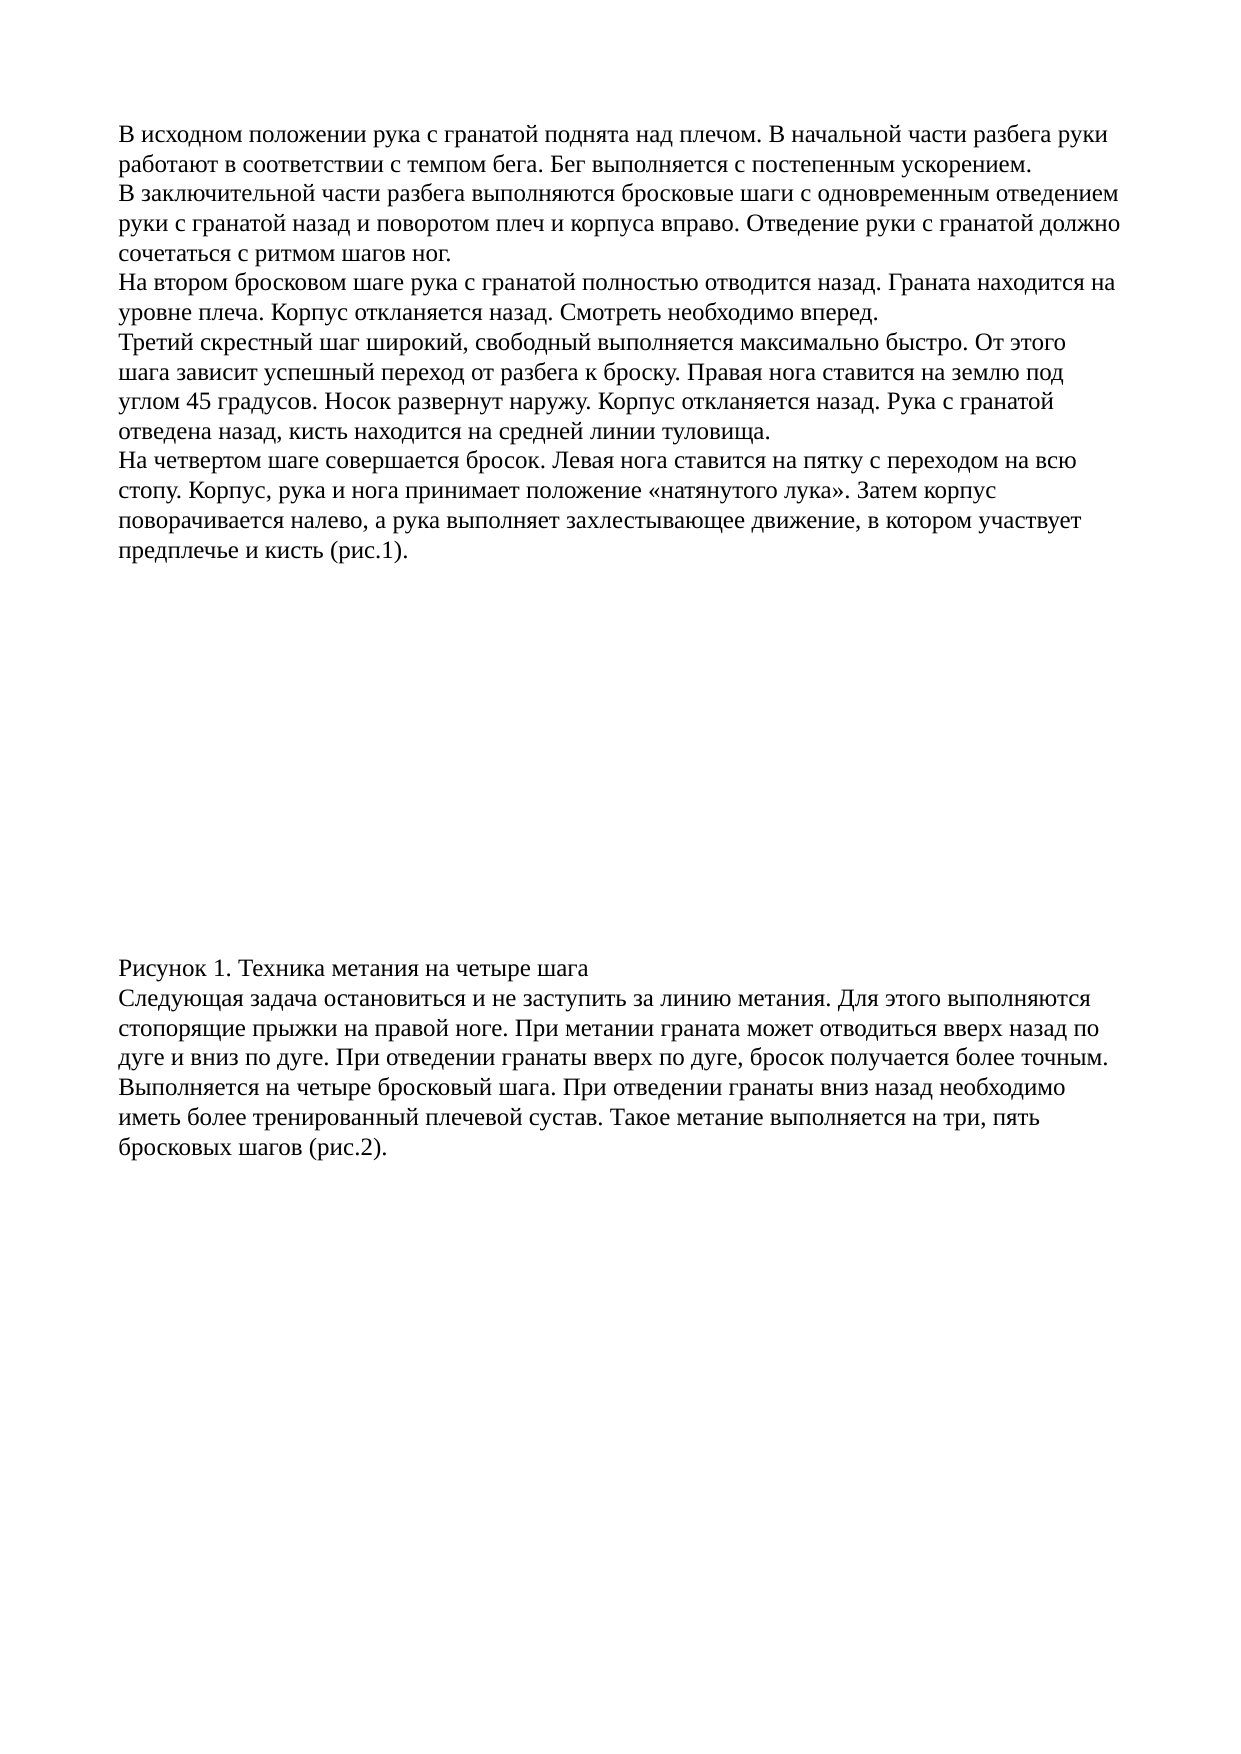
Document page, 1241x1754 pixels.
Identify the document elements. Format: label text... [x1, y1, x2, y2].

text Третий скрестный шаг широкий, свободный выполняется максимально быстро. От этого шага зависит успешный переход от разбега к броску. Правая нога ставится на землю под углом 45 градусов. Носок развернут наружу. Корпус откланяется назад. Рука с гранатой отведена назад, кисть находится на средней линии туловища. [118, 326, 1122, 445]
text На четвертом шаге совершается бросок. Левая нога ставится на пятку с переходом на всю стопу. Корпус, рука и нога принимает положение «натянутого лука». Затем корпус поворачивается налево, а рука выполняет захлестывающее движение, в котором участвует предплечье и кисть (рис.1). [118, 445, 1122, 563]
text В заключительной части разбега выполняются бросковые шаги с одновременным отведением руки с гранатой назад и поворотом плеч и корпуса вправо. Отведение руки с гранатой должно сочетаться с ритмом шагов ног. [118, 177, 1122, 267]
text В исходном положении рука с гранатой поднята над плечом. В начальной части разбега руки работают в соответствии с темпом бега. Бег выполняется с постепенным ускорением. [118, 118, 1122, 177]
text На втором бросковом шаге рука с гранатой полностью отводится назад. Граната находится на уровне плеча. Корпус откланяется назад. Смотреть необходимо вперед. [118, 267, 1122, 326]
text Следующая задача остановиться и не заступить за линию метания. Для этого выполняются стопорящие прыжки на правой ноге. При метании граната может отводиться вверх назад по дуге и вниз по дуге. При отведении гранаты вверх по дуге, бросок получается более точным. Выполняется на четыре бросковый шага. При отведении гранаты вниз назад необходимо иметь более тренированный плечевой сустав. Такое метание выполняется на три, пять бросковых шагов (рис.2). [118, 982, 1122, 1160]
text Рисунок 1. Техника метания на четыре шага [118, 952, 1122, 982]
